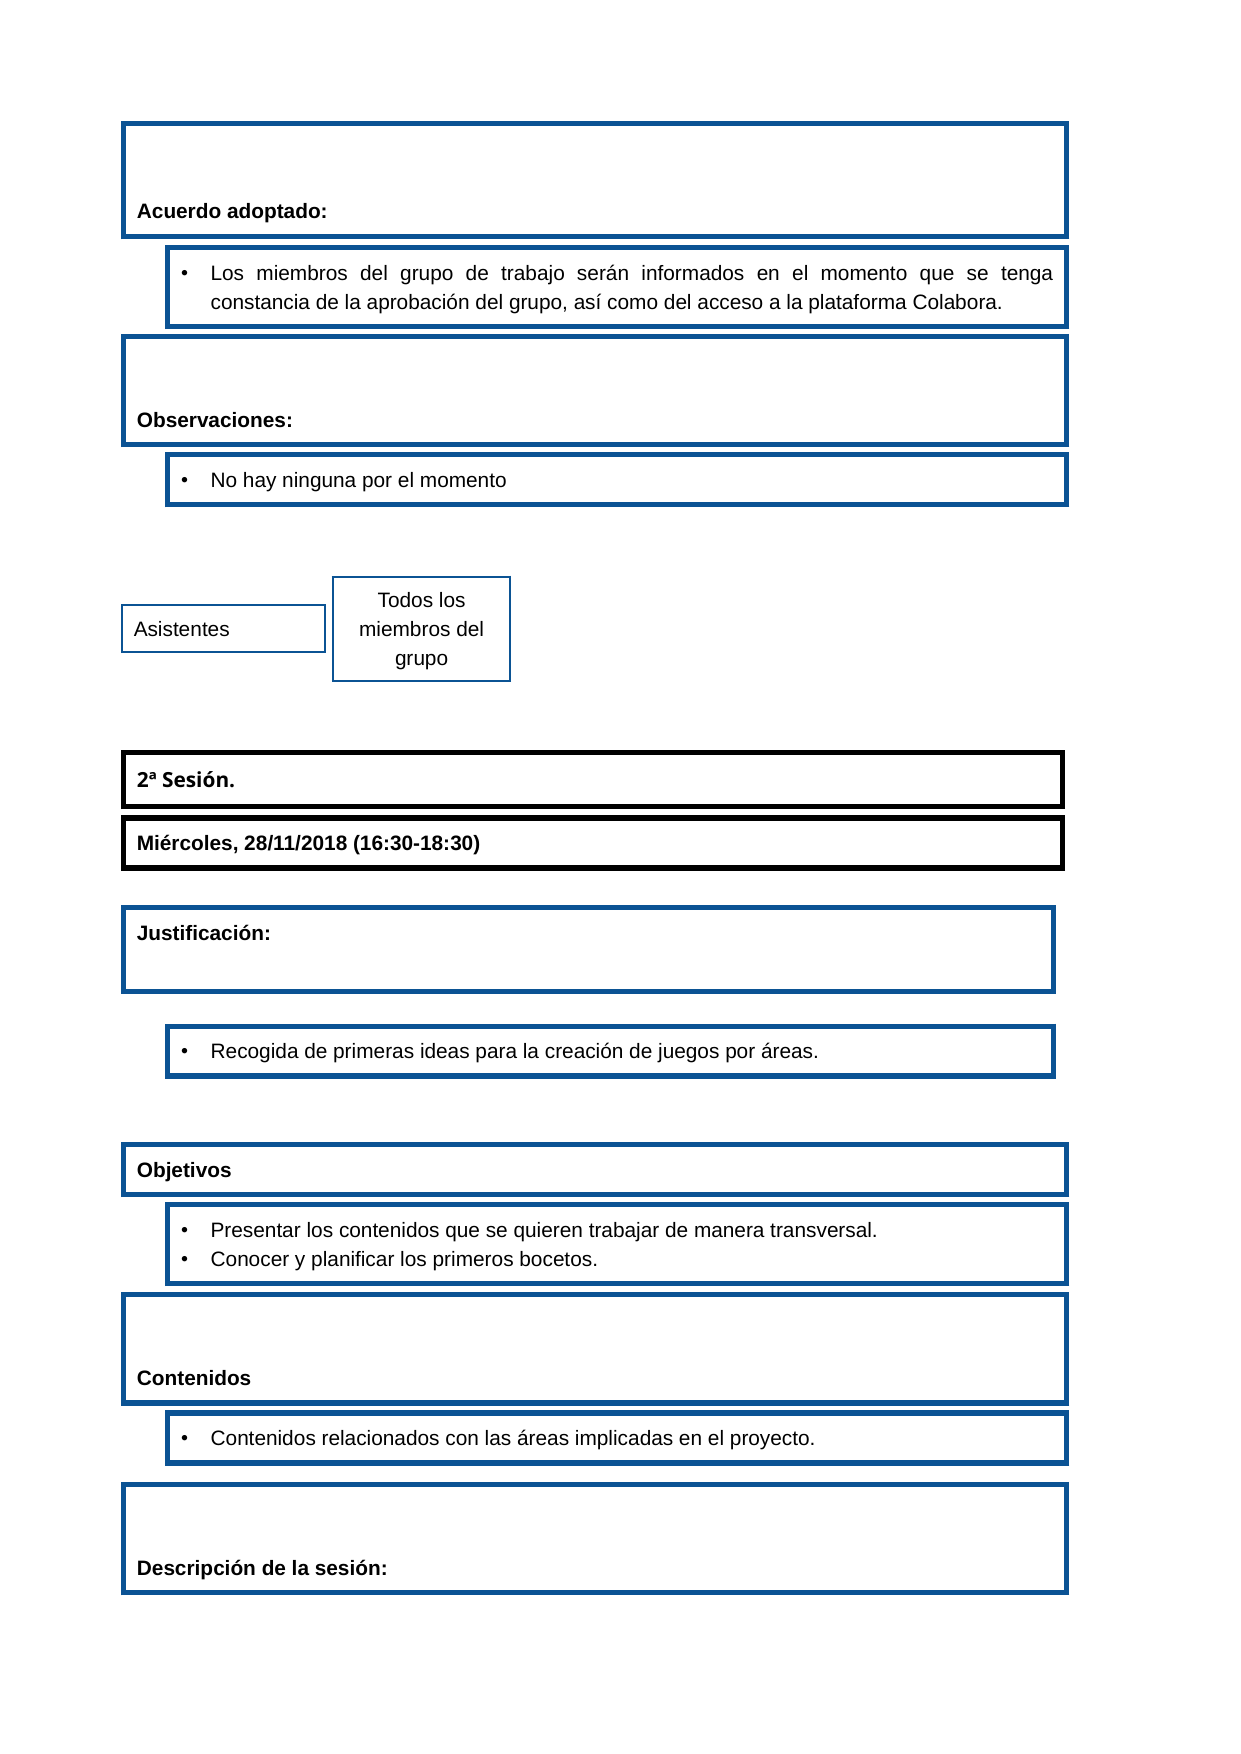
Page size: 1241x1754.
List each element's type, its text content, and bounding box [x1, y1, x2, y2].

table_header 2ª Sesión. [118, 726, 1068, 812]
table_header Todos los miembros del grupo [329, 573, 514, 685]
table_header Justificación: Recogida de primeras ideas para la creación de juegos por áreas. [118, 902, 1059, 1082]
table_cell Acuerdo adoptado: Los miembros del grupo de trabajo serán informados en el momento que se tenga constancia de la aprobación del grupo, así como del acceso a la plataforma Colabora. Observaciones: No hay ninguna por el momento [118, 118, 1072, 544]
table_cell Miércoles, 28/11/2018 (16:30-18:30) [118, 813, 1068, 873]
table_cell Descripción de la sesión: Nos reunimos todos los miembros del grupo para intercambiar ideas sobre los juegos que se quieren empezar a diseñar. Metodología Dinámica de grupo para contrastar ideas y crear el documento que será grabado en SÉNECA para su posterior confirmación. Actividades Observación de las herramientas disponibles en la web para facilitar el diseño de los juegos de mesa. Acuerdo adoptado: Los miembros del grupo de trabajo se comprometen a investigar de manera conjunta sobre los programas que les faciliten la elaboración de sus creaciones. Observaciones: No hay ninguna por el momento [118, 1479, 1072, 1598]
table_header Objetivos Presentar los contenidos que se quieren trabajar de manera transversal. Conocer y planificar los primeros bocetos. [118, 1139, 1072, 1289]
table_header Asistentes [118, 573, 329, 685]
table_cell Contenidos Contenidos relacionados con las áreas implicadas en el proyecto. [118, 1289, 1072, 1479]
